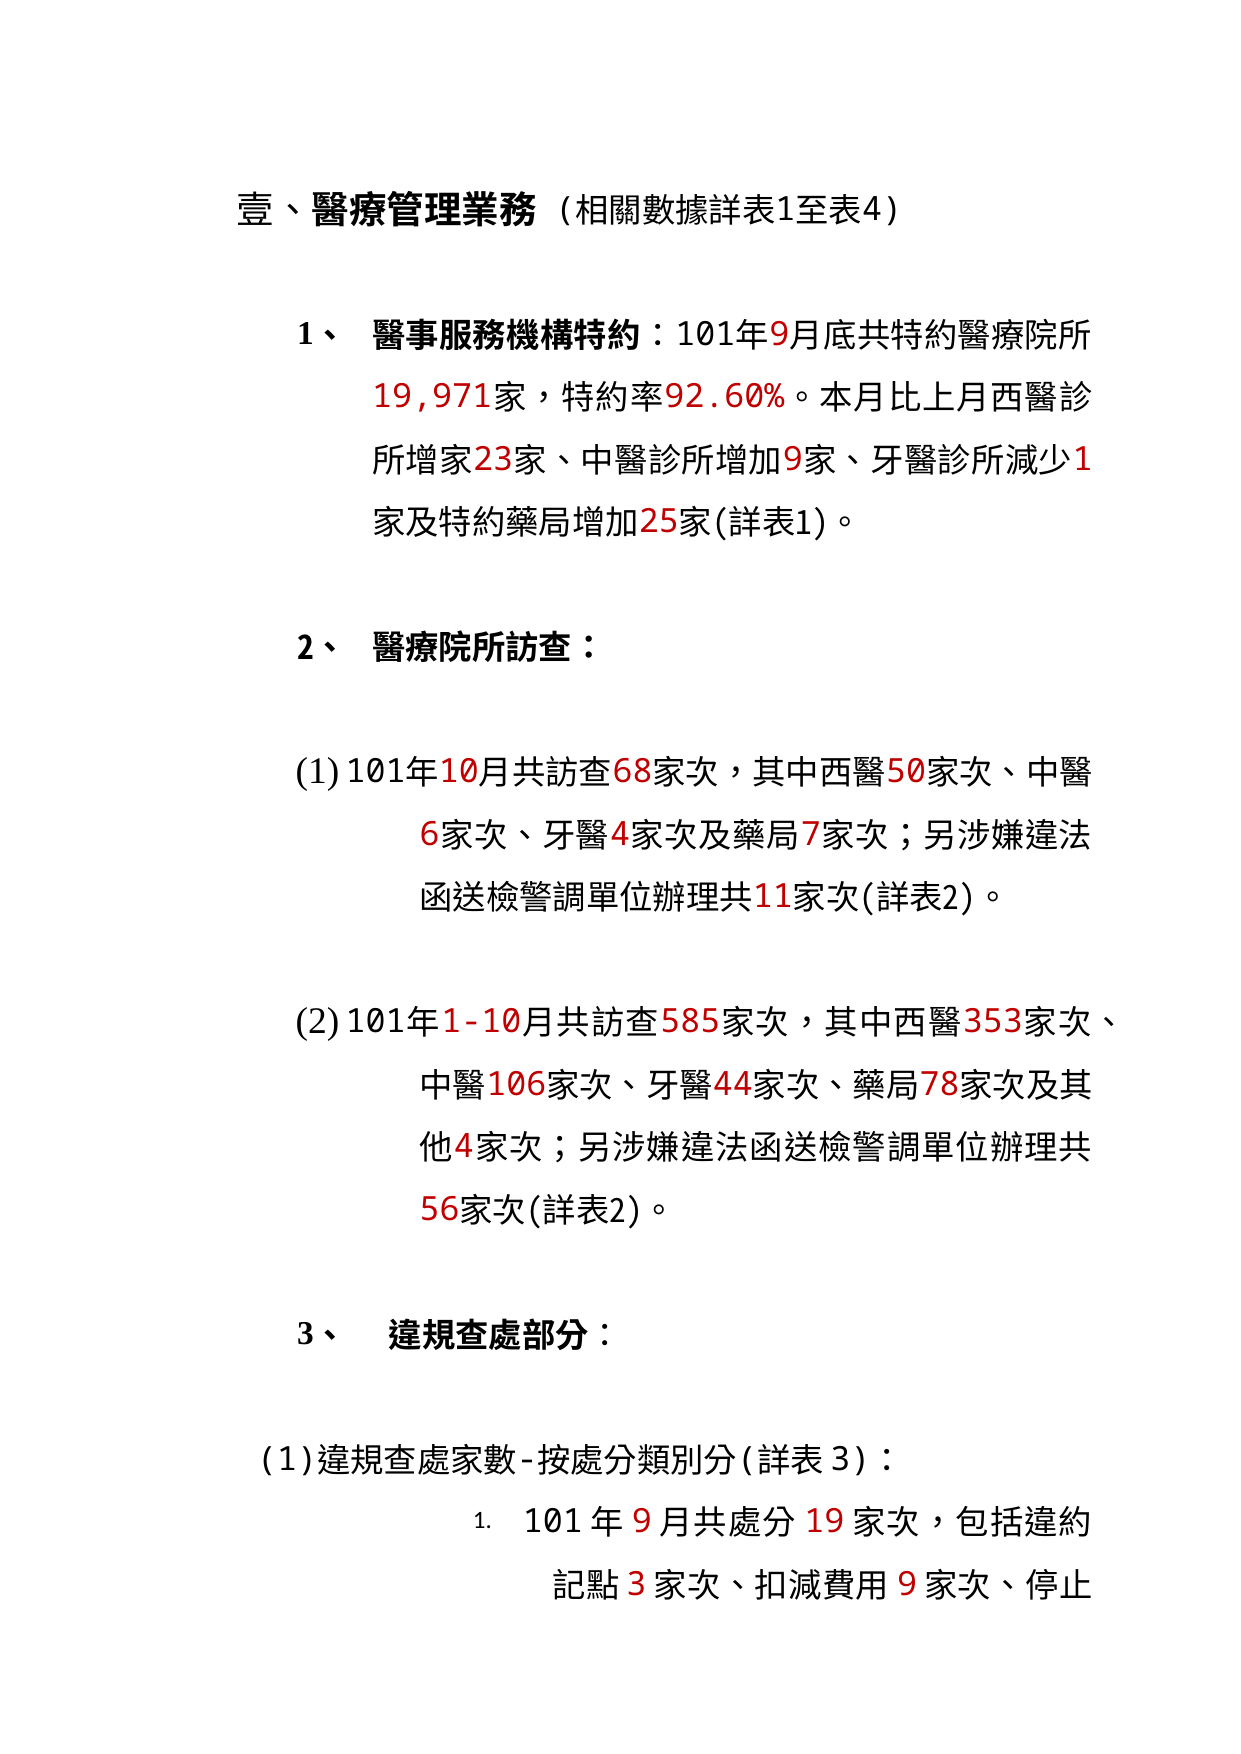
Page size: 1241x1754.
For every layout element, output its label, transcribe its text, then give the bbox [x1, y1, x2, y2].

list 醫療院所訪查： [297, 603, 1093, 666]
list 違規查處家數-按處分類別分(詳表3)： [257, 1416, 1093, 1478]
list 醫事服務機構特約：101年9月底共特約醫療院所19,971家，特約率92.60%。本月比上月西醫診所增家23家、中醫診所增加9家、牙醫診所減少1家及特約藥局增加25家(詳表1)。 [297, 291, 1093, 541]
list 101年10月共訪查68家次，其中西醫50家次、中醫6家次、牙醫4家次及藥局7家次；另涉嫌違法函送檢警調單位辦理共11家次(詳表2)。 [295, 728, 1093, 916]
list 101年1-10月共訪查585家次，其中西醫353家次、中醫106家次、牙醫44家次、藥局78家次及其他4家次；另涉嫌違法函送檢警調單位辦理共56家次(詳表2)。 [295, 978, 1093, 1228]
list 101年9月共處分19家次，包括違約記點3家次、扣減費用9家次、停止 [473, 1478, 1093, 1603]
list 違規查處部分： [297, 1291, 1093, 1353]
list 醫療管理業務 (相關數據詳表1至表4) [236, 166, 1087, 228]
